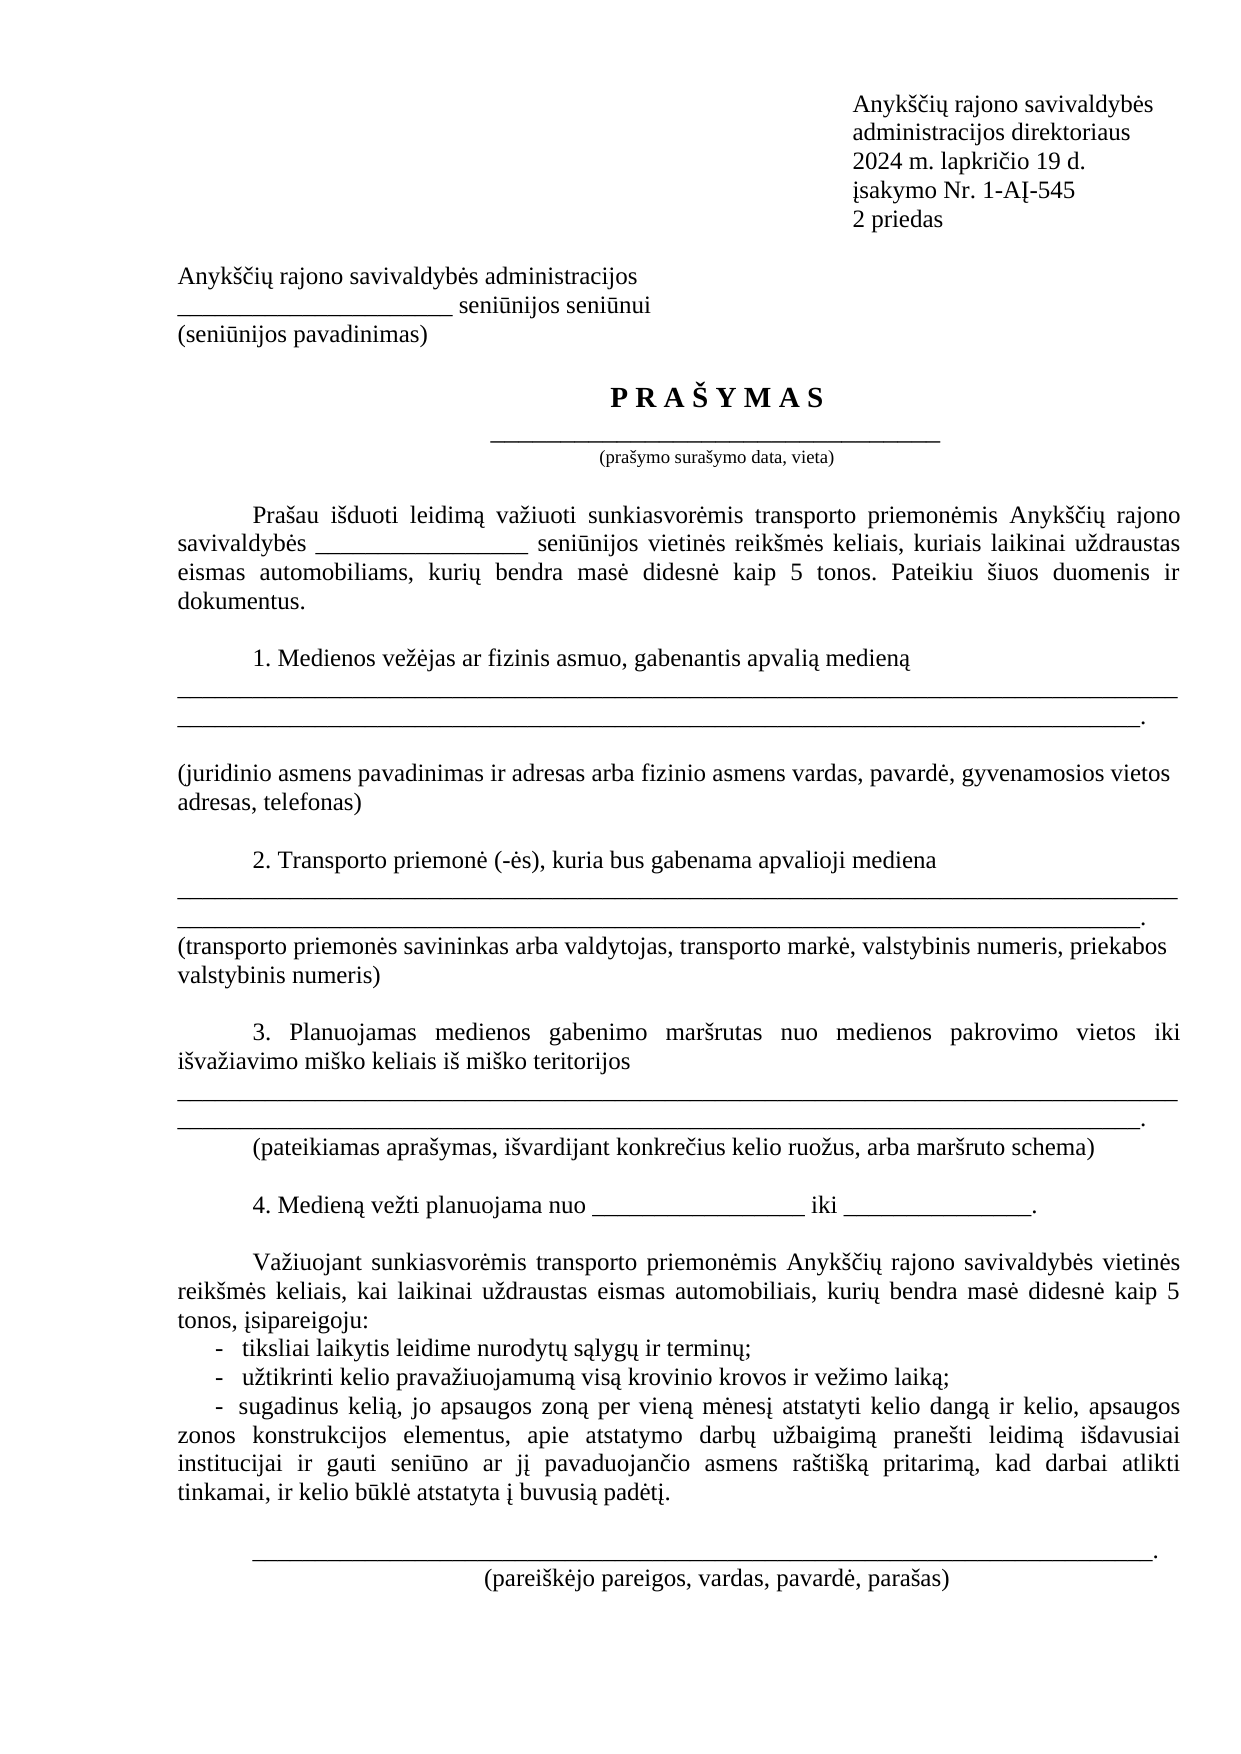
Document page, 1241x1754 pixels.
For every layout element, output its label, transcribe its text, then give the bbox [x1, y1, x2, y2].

text _____________________________________________________________________________________________________________________________________________________________. [177, 1075, 1181, 1132]
text (pareiškėjo pareigos, vardas, pavardė, parašas) [177, 1563, 1181, 1592]
text Važiuojant sunkiasvorėmis transporto priemonėmis Anykščių rajono savivaldybės vietinės reikšmės keliais, kai laikinai uždraustas eismas automobiliais, kurių bendra masė didesnė kaip 5 tonos, įsipareigoju: [177, 1247, 1181, 1333]
text (transporto priemonės savininkas arba valdytojas, transporto markė, valstybinis numeris, priekabos valstybinis numeris) [177, 931, 1181, 988]
text ________________________________ [177, 413, 1181, 446]
text 1. Medienos vežėjas ar fizinis asmuo, gabenantis apvalią medieną _____________________________________________________________________________________________________________________________________________________________. [177, 643, 1181, 758]
text - sugadinus kelią, jo apsaugos zoną per vieną mėnesį atstatyti kelio dangą ir kelio, apsaugos zonos konstrukcijos elementus, apie atstatymo darbų užbaigimą pranešti leidimą išdavusiai institucijai ir gauti seniūno ar jį pavaduojančio asmens raštišką pritarimą, kad darbai atlikti tinkamai, ir kelio būklė atstatyta į buvusią padėtį. [177, 1391, 1181, 1506]
text (pateikiamas aprašymas, išvardijant konkrečius kelio ruožus, arba maršruto schema) [177, 1132, 1181, 1161]
text administracijos direktoriaus [852, 117, 1181, 146]
text 2. Transporto priemonė (-ės), kuria bus gabenama apvalioji mediena _____________________________________________________________________________________________________________________________________________________________. [177, 845, 1181, 931]
text ________________________________________________________________________. [177, 1535, 1181, 1563]
text ______________________ seniūnijos seniūnui [177, 290, 1181, 319]
text (seniūnijos pavadinimas) [177, 319, 1181, 347]
text Anykščių rajono savivaldybės administracijos [177, 261, 1181, 290]
text Anykščių rajono savivaldybės [852, 89, 1181, 117]
text P R A Š Y M A S [177, 380, 1181, 413]
text (prašymo surašymo data, vieta) [177, 446, 1181, 467]
text 4. Medieną vežti planuojama nuo _________________ iki _______________. [177, 1190, 1181, 1218]
text 2024 m. lapkričio 19 d. [852, 146, 1181, 175]
text - tiksliai laikytis leidime nurodytų sąlygų ir terminų; [215, 1333, 1181, 1362]
text Prašau išduoti leidimą važiuoti sunkiasvorėmis transporto priemonėmis Anykščių rajono savivaldybės _________________ seniūnijos vietinės reikšmės keliais, kuriais laikinai uždraustas eismas automobiliams, kurių bendra masė didesnė kaip 5 tonos. Pateikiu šiuos duomenis ir dokumentus. [177, 500, 1181, 615]
text 3. Planuojamas medienos gabenimo maršrutas nuo medienos pakrovimo vietos iki išvažiavimo miško keliais iš miško teritorijos [177, 1017, 1181, 1075]
text įsakymo Nr. 1-AĮ-545 [291, 175, 1181, 204]
text 2 priedas [291, 204, 1181, 232]
text - užtikrinti kelio pravažiuojamumą visą krovinio krovos ir vežimo laiką; [215, 1362, 1181, 1391]
text (juridinio asmens pavadinimas ir adresas arba fizinio asmens vardas, pavardė, gyvenamosios vietos adresas, telefonas) [177, 758, 1181, 816]
